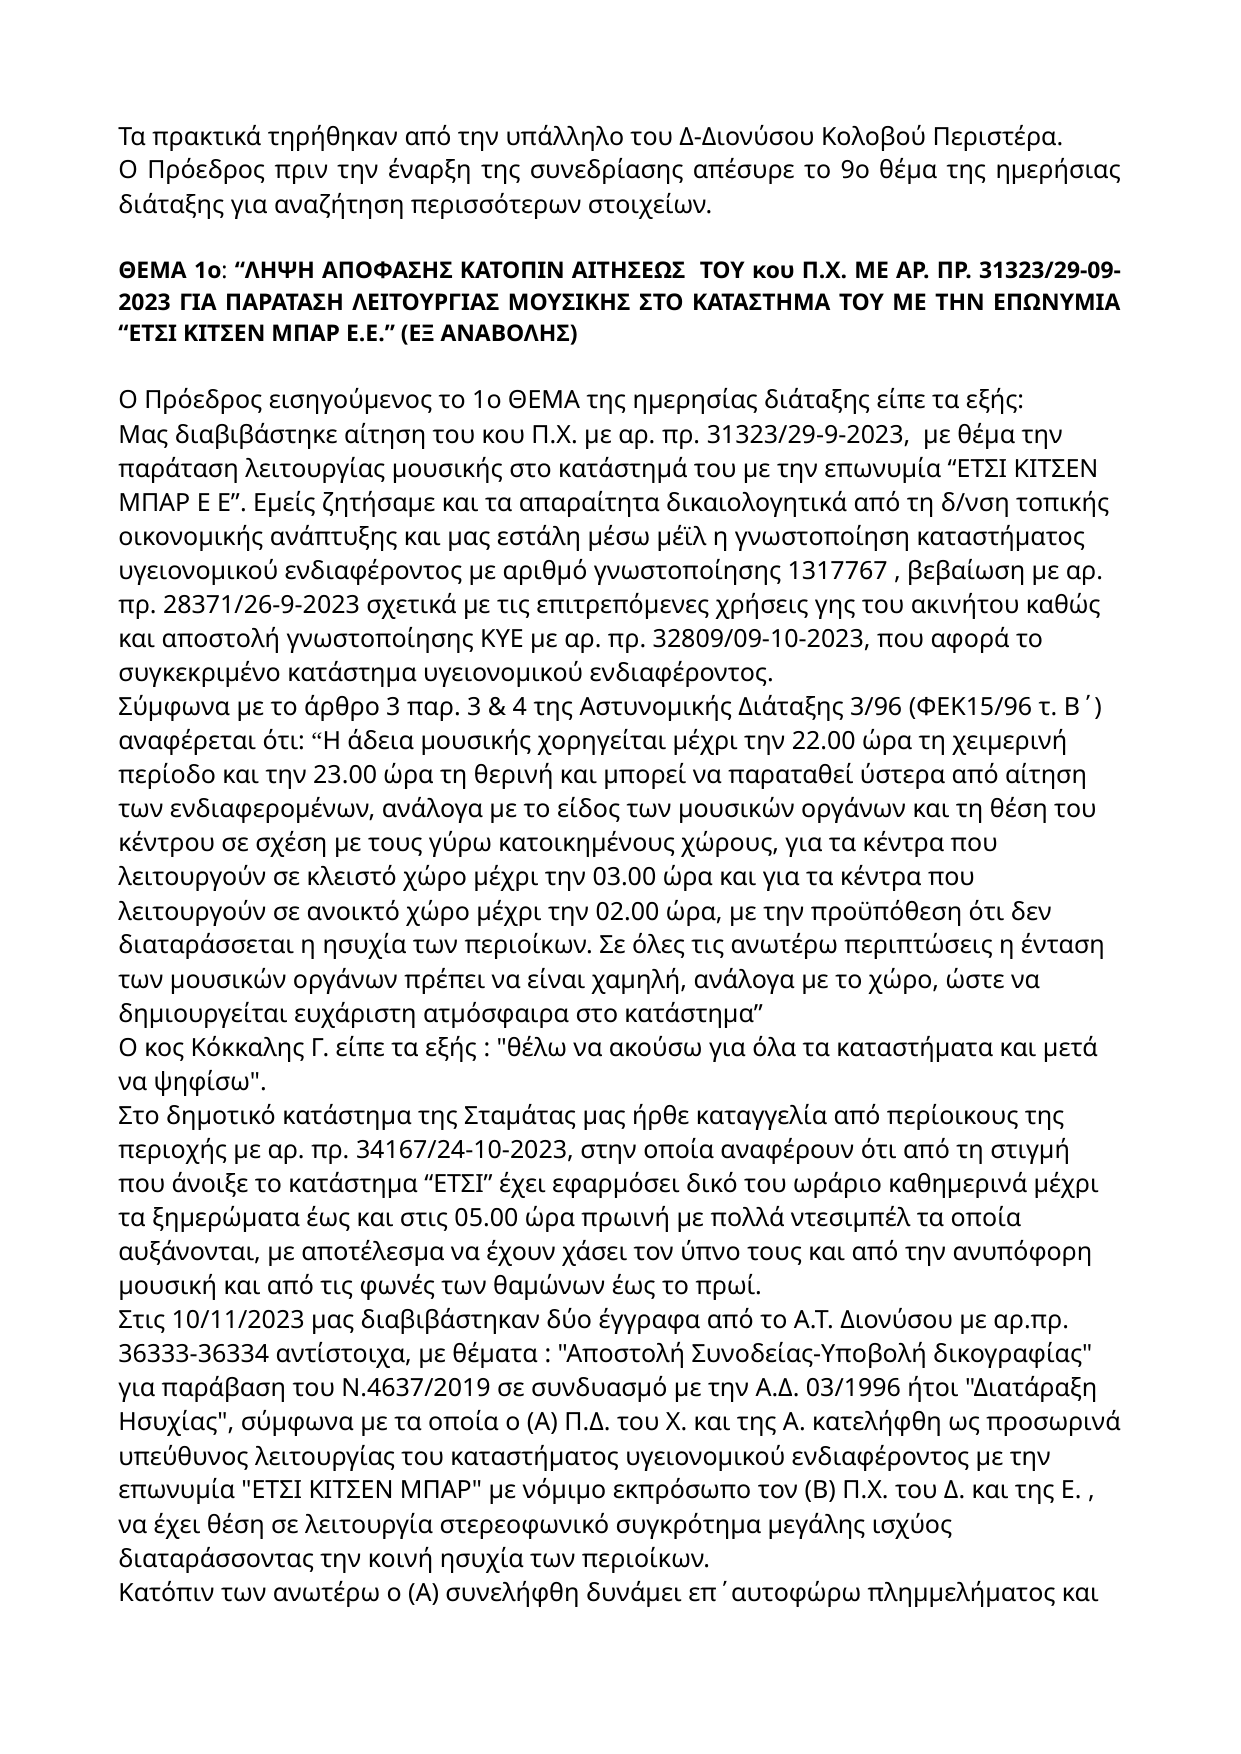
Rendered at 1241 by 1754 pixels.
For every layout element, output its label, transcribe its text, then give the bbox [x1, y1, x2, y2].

text Ο κος Κόκκαλης Γ. είπε τα εξής : "θέλω να ακούσω για όλα τα καταστήματα και μετά να ψηφίσω". [118, 1029, 1122, 1097]
text Μας διαβιβάστηκε αίτηση του κου Π.Χ. με αρ. πρ. 31323/29-9-2023, με θέμα την παράταση λειτουργίας μουσικής στο κατάστημά του με την επωνυμία “ΕΤΣΙ ΚΙΤΣΕΝ ΜΠΑΡ Ε Ε”. Εμείς ζητήσαμε και τα απαραίτητα δικαιολογητικά από τη δ/νση τοπικής οικονομικής ανάπτυξης και μας εστάλη μέσω μέϊλ η γνωστοποίηση καταστήματος υγειονομικού ενδιαφέροντος με αριθμό γνωστοποίησης 1317767 , βεβαίωση με αρ. πρ. 28371/26-9-2023 σχετικά με τις επιτρεπόμενες χρήσεις γης του ακινήτου καθώς και αποστολή γνωστοποίησης ΚΥΕ με αρ. πρ. 32809/09-10-2023, που αφορά το συγκεκριμένο κατάστημα υγειονομικού ενδιαφέροντος. [118, 416, 1122, 689]
text Ο Πρόεδρος πριν την έναρξη της συνεδρίασης απέσυρε το 9ο θέμα της ημερήσιας διάταξης για αναζήτηση περισσότερων στοιχείων. [118, 152, 1122, 220]
text Σύμφωνα με το άρθρο 3 παρ. 3 & 4 της Αστυνομικής Διάταξης 3/96 (ΦΕΚ15/96 τ. Β΄) αναφέρεται ότι: “Η άδεια μουσικής χορηγείται μέχρι την 22.00 ώρα τη χειμερινή περίοδο και την 23.00 ώρα τη θερινή και μπορεί να παραταθεί ύστερα από αίτηση των ενδιαφερομένων, ανάλογα με το είδος των μουσικών οργάνων και τη θέση του κέντρου σε σχέση με τους γύρω κατοικημένους χώρους, για τα κέντρα που λειτουργούν σε κλειστό χώρο μέχρι την 03.00 ώρα και για τα κέντρα που λειτουργούν σε ανοικτό χώρο μέχρι την 02.00 ώρα, με την προϋπόθεση ότι δεν διαταράσσεται η ησυχία των περιοίκων. Σε όλες τις ανωτέρω περιπτώσεις η ένταση των μουσικών οργάνων πρέπει να είναι χαμηλή, ανάλογα με το χώρο, ώστε να δημιουργείται ευχάριστη ατμόσφαιρα στο κατάστημα” [118, 689, 1122, 1029]
text Τα πρακτικά τηρήθηκαν από την υπάλληλο του Δ-Διονύσου Κολοβού Περιστέρα. [118, 118, 1122, 152]
text Στις 10/11/2023 μας διαβιβάστηκαν δύο έγγραφα από το Α.Τ. Διονύσου με αρ.πρ. 36333-36334 αντίστοιχα, με θέματα : "Αποστολή Συνοδείας-Υποβολή δικογραφίας" για παράβαση του Ν.4637/2019 σε συνδυασμό με την Α.Δ. 03/1996 ήτοι "Διατάραξη Ησυχίας", σύμφωνα με τα οποία ο (Α) Π.Δ. του Χ. και της Α. κατελήφθη ως προσωρινά υπεύθυνος λειτουργίας του καταστήματος υγειονομικού ενδιαφέροντος με την επωνυμία "ΕΤΣΙ ΚΙΤΣΕΝ ΜΠΑΡ" με νόμιμο εκπρόσωπο τον (Β) Π.Χ. του Δ. και της Ε. , να έχει θέση σε λειτουργία στερεοφωνικό συγκρότημα μεγάλης ισχύος διαταράσσοντας την κοινή ησυχία των περιοίκων. [118, 1302, 1122, 1574]
text Ο Πρόεδρος εισηγούμενος το 1ο ΘΕΜΑ της ημερησίας διάταξης είπε τα εξής: [118, 382, 1122, 416]
text Κατόπιν των ανωτέρω ο (Α) συνελήφθη δυνάμει επ΄αυτοφώρω πλημμελήματος και [118, 1574, 1122, 1608]
text ΘΕΜΑ 1o: “ΛΗΨΗ ΑΠΟΦΑΣΗΣ ΚΑΤΟΠΙΝ ΑΙΤΗΣΕΩΣ ΤΟΥ κου Π.Χ. ΜΕ ΑΡ. ΠΡ. 31323/29-09-2023 ΓΙΑ ΠΑΡΑΤΑΣΗ ΛΕΙΤΟΥΡΓΙΑΣ ΜΟΥΣΙΚΗΣ ΣΤΟ ΚΑΤΑΣΤΗΜΑ ΤΟΥ ΜΕ ΤΗΝ ΕΠΩΝΥΜΙΑ “ΕΤΣΙ ΚΙΤΣΕΝ ΜΠΑΡ Ε.Ε.” (ΕΞ ΑΝΑΒΟΛΗΣ) [118, 254, 1122, 348]
text Στο δημοτικό κατάστημα της Σταμάτας μας ήρθε καταγγελία από περίοικους της περιοχής με αρ. πρ. 34167/24-10-2023, στην οποία αναφέρουν ότι από τη στιγμή που άνοιξε το κατάστημα “ΕΤΣΙ” έχει εφαρμόσει δικό του ωράριο καθημερινά μέχρι τα ξημερώματα έως και στις 05.00 ώρα πρωινή με πολλά ντεσιμπέλ τα οποία αυξάνονται, με αποτέλεσμα να έχουν χάσει τον ύπνο τους και από την ανυπόφορη μουσική και από τις φωνές των θαμώνων έως το πρωί. [118, 1097, 1122, 1302]
